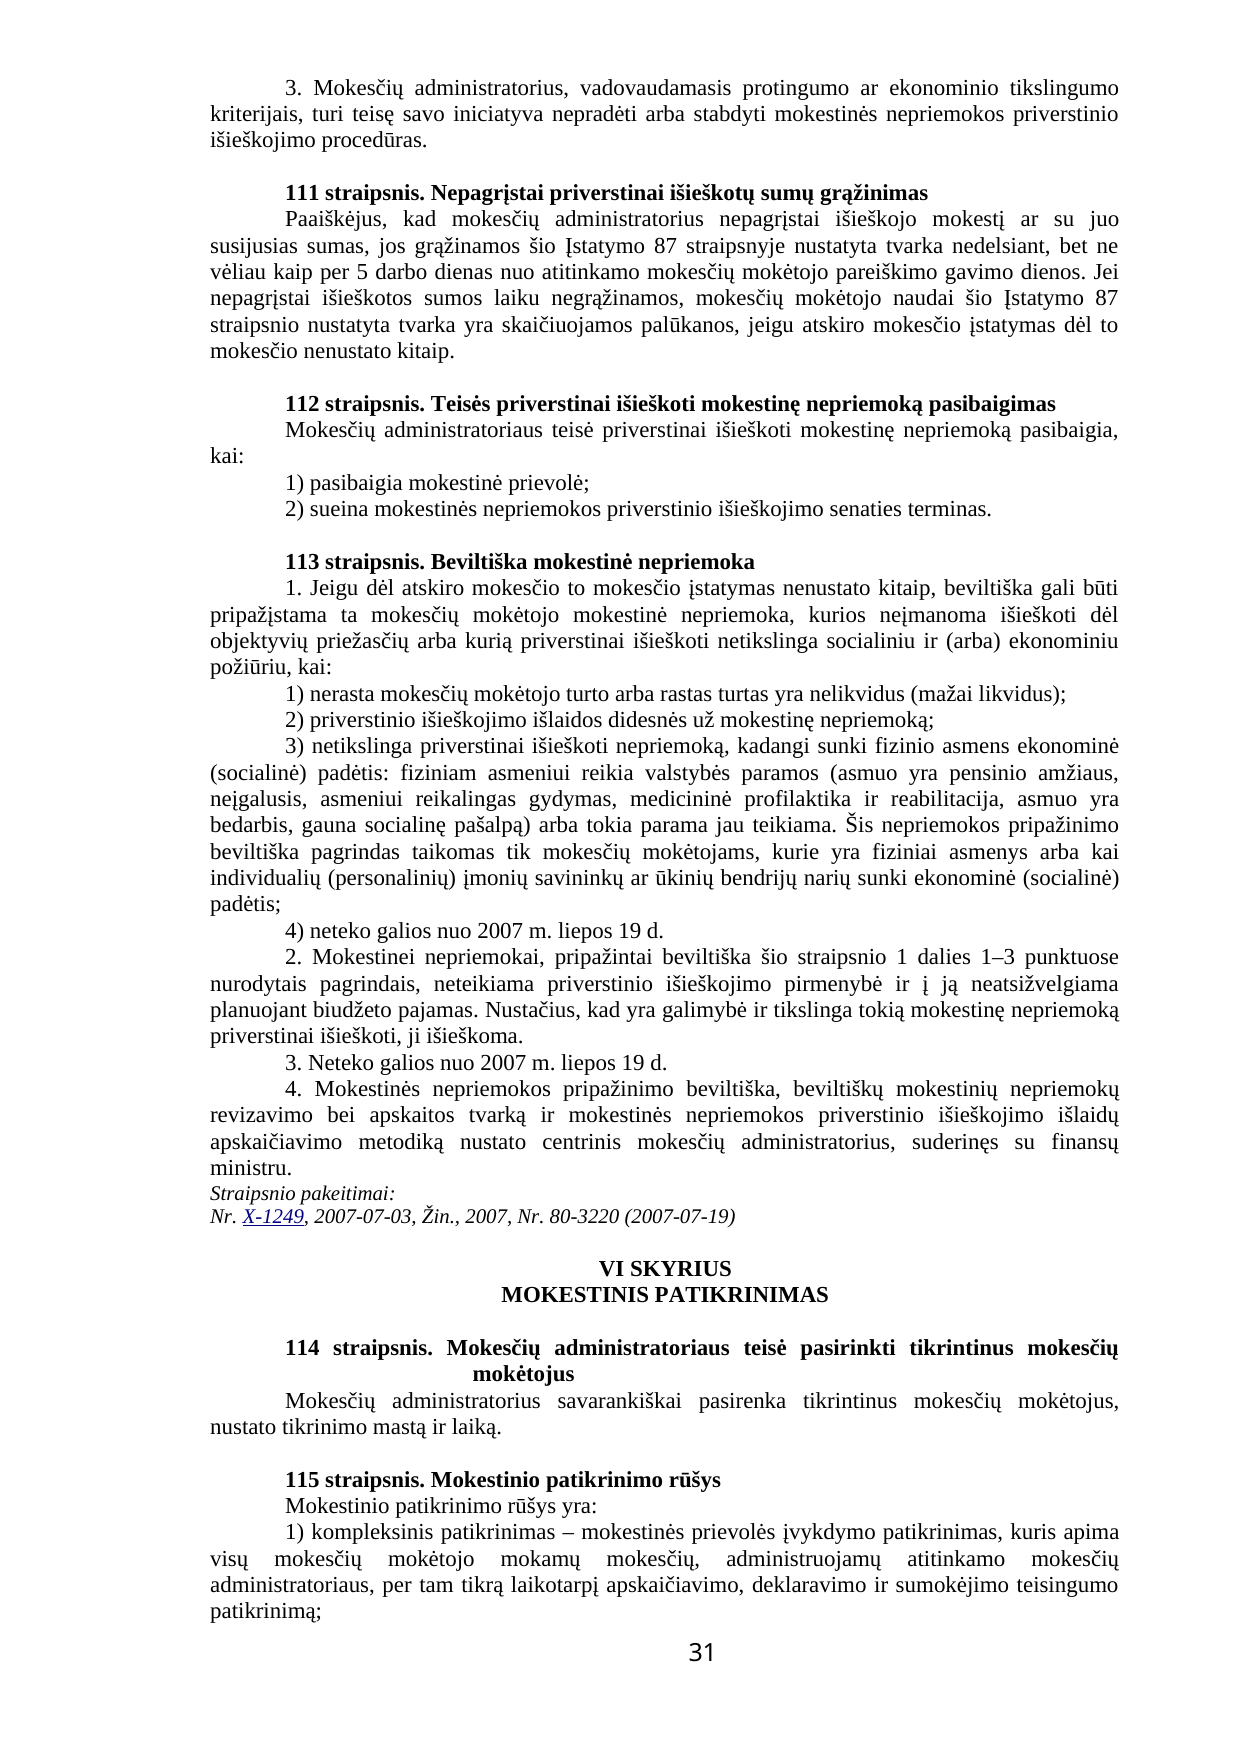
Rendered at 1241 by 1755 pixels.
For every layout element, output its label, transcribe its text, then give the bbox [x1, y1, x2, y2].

text 1. Jeigu dėl atskiro mokesčio to mokesčio įstatymas nenustato kitaip, beviltiška gali būti pripažįstama ta mokesčių mokėtojo mokestinė nepriemoka, kurios neįmanoma išieškoti dėl objektyvių priežasčių arba kurią priverstinai išieškoti netikslinga socialiniu ir (arba) ekonominiu požiūriu, kai: [210, 574, 1120, 680]
subtitle MOKESTINIS PATIKRINIMAS [210, 1281, 1120, 1308]
text 114 straipsnis. Mokesčių administratoriaus teisė pasirinkti tikrintinus mokesčių mokėtojus [285, 1334, 1120, 1387]
text 111 straipsnis. Nepagrįstai priverstinai išieškotų sumų grąžinimas [210, 179, 1120, 205]
text Nr. X-1249, 2007-07-03, Žin., 2007, Nr. 80-3220 (2007-07-19) [210, 1204, 1120, 1228]
text 2) priverstinio išieškojimo išlaidos didesnės už mokestinę nepriemoką; [210, 706, 1120, 732]
text 4. Mokestinės nepriemokos pripažinimo beviltiška, beviltiškų mokestinių nepriemokų revizavimo bei apskaitos tvarką ir mokestinės nepriemokos priverstinio išieškojimo išlaidų apskaičiavimo metodiką nustato centrinis mokesčių administratorius, suderinęs su finansų ministru. [210, 1075, 1120, 1180]
text 1) pasibaigia mokestinė prievolė; [210, 469, 1120, 495]
text 2) sueina mokestinės nepriemokos priverstinio išieškojimo senaties terminas. [210, 495, 1120, 522]
subtitle VI SKYRIUS [210, 1255, 1120, 1281]
text 113 straipsnis. Beviltiška mokestinė nepriemoka [210, 548, 1120, 574]
text Mokestinio patikrinimo rūšys yra: [210, 1492, 1120, 1518]
text Paaiškėjus, kad mokesčių administratorius nepagrįstai išieškojo mokestį ar su juo susijusias sumas, jos grąžinamos šio Įstatymo 87 straipsnyje nustatyta tvarka nedelsiant, bet ne vėliau kaip per 5 darbo dienas nuo atitinkamo mokesčių mokėtojo pareiškimo gavimo dienos. Jei nepagrįstai išieškotos sumos laiku negrąžinamos, mokesčių mokėtojo naudai šio Įstatymo 87 straipsnio nustatyta tvarka yra skaičiuojamos palūkanos, jeigu atskiro mokesčio įstatymas dėl to mokesčio nenustato kitaip. [210, 205, 1120, 363]
text 1) kompleksinis patikrinimas – mokestinės prievolės įvykdymo patikrinimas, kuris apima visų mokesčių mokėtojo mokamų mokesčių, administruojamų atitinkamo mokesčių administratoriaus, per tam tikrą laikotarpį apskaičiavimo, deklaravimo ir sumokėjimo teisingumo patikrinimą; [210, 1518, 1120, 1624]
text Straipsnio pakeitimai: [210, 1180, 1120, 1204]
text 2. Mokestinei nepriemokai, pripažintai beviltiška šio straipsnio 1 dalies 1–3 punktuose nurodytais pagrindais, neteikiama priverstinio išieškojimo pirmenybė ir į ją neatsižvelgiama planuojant biudžeto pajamas. Nustačius, kad yra galimybė ir tikslinga tokią mokestinę nepriemoką priverstinai išieškoti, ji išieškoma. [210, 943, 1120, 1049]
text 3) netikslinga priverstinai išieškoti nepriemoką, kadangi sunki fizinio asmens ekonominė (socialinė) padėtis: fiziniam asmeniui reikia valstybės paramos (asmuo yra pensinio amžiaus, neįgalusis, asmeniui reikalingas gydymas, medicininė profilaktika ir reabilitacija, asmuo yra bedarbis, gauna socialinę pašalpą) arba tokia parama jau teikiama. Šis nepriemokos pripažinimo beviltiška pagrindas taikomas tik mokesčių mokėtojams, kurie yra fiziniai asmenys arba kai individualių (personalinių) įmonių savininkų ar ūkinių bendrijų narių sunki ekonominė (socialinė) padėtis; [210, 732, 1120, 917]
text Mokesčių administratorius savarankiškai pasirenka tikrintinus mokesčių mokėtojus, nustato tikrinimo mastą ir laiką. [210, 1387, 1120, 1439]
text 112 straipsnis. Teisės priverstinai išieškoti mokestinę nepriemoką pasibaigimas [285, 390, 1120, 416]
text 3. Mokesčių administratorius, vadovaudamasis protingumo ar ekonominio tikslingumo kriterijais, turi teisę savo iniciatyva nepradėti arba stabdyti mokestinės nepriemokos priverstinio išieškojimo procedūras. [210, 73, 1120, 153]
text 4) neteko galios nuo 2007 m. liepos 19 d. [210, 917, 1120, 943]
text 1) nerasta mokesčių mokėtojo turto arba rastas turtas yra nelikvidus (mažai likvidus); [210, 680, 1120, 706]
text 115 straipsnis. Mokestinio patikrinimo rūšys [210, 1466, 1120, 1492]
text Mokesčių administratoriaus teisė priverstinai išieškoti mokestinę nepriemoką pasibaigia, kai: [210, 416, 1120, 469]
text 3. Neteko galios nuo 2007 m. liepos 19 d. [210, 1049, 1120, 1075]
